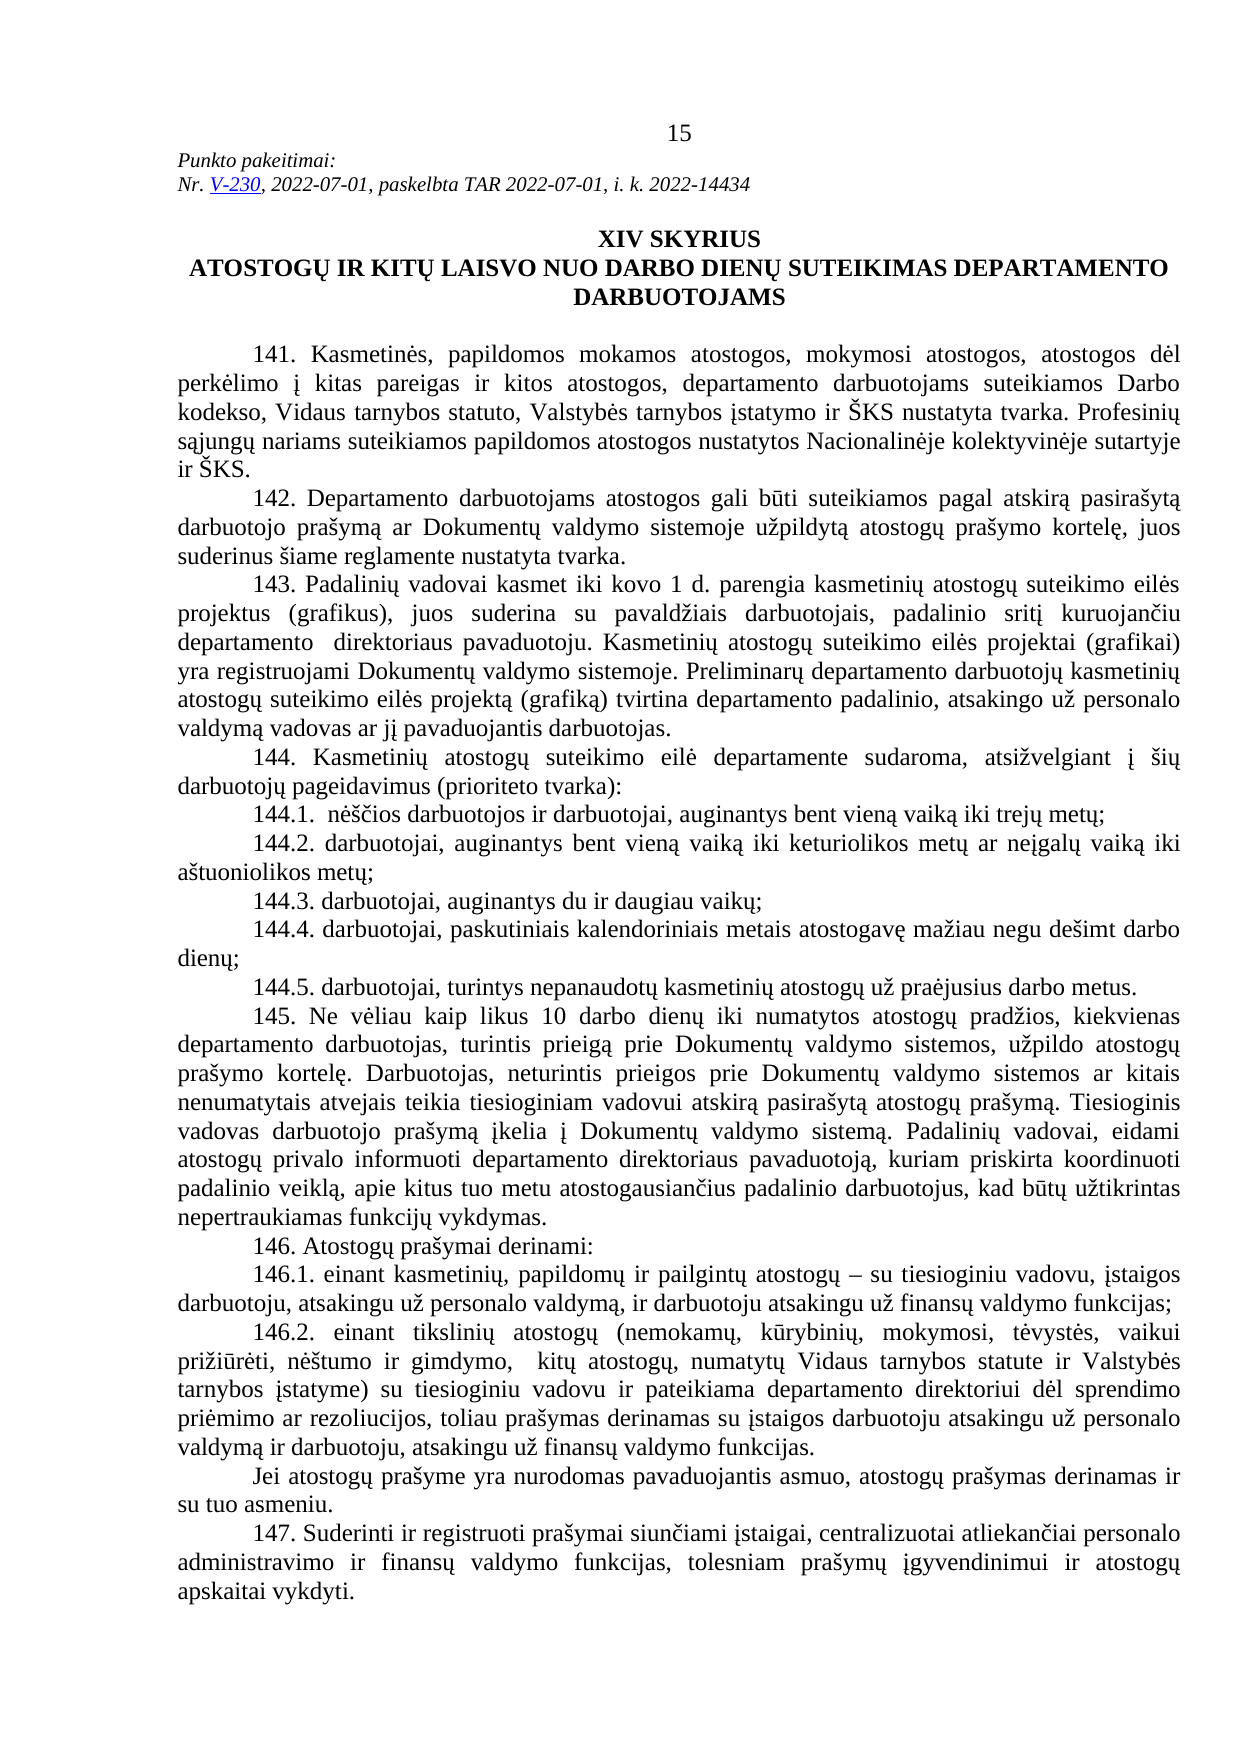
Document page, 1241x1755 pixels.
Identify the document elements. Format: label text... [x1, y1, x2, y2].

text 145. Ne vėliau kaip likus 10 darbo dienų iki numatytos atostogų pradžios, kiekvienas departamento darbuotojas, turintis prieigą prie Dokumentų valdymo sistemos, užpildo atostogų prašymo kortelę. Darbuotojas, neturintis prieigos prie Dokumentų valdymo sistemos ar kitais nenumatytais atvejais teikia tiesioginiam vadovui atskirą pasirašytą atostogų prašymą. Tiesioginis vadovas darbuotojo prašymą įkelia į Dokumentų valdymo sistemą. Padalinių vadovai, eidami atostogų privalo informuoti departamento direktoriaus pavaduotoją, kuriam priskirta koordinuoti padalinio veiklą, apie kitus tuo metu atostogausiančius padalinio darbuotojus, kad būtų užtikrintas nepertraukiamas funkcijų vykdymas. [177, 1001, 1181, 1231]
text 146. Atostogų prašymai derinami: [177, 1231, 1181, 1259]
text XIV SKYRIUS [177, 224, 1181, 253]
text 144.2. darbuotojai, auginantys bent vieną vaiką iki keturiolikos metų ar neįgalų vaiką iki aštuoniolikos metų; [177, 828, 1181, 886]
text 144. Kasmetinių atostogų suteikimo eilė departamente sudaroma, atsižvelgiant į šių darbuotojų pageidavimus (prioriteto tvarka): [177, 742, 1181, 799]
text 144.1. nėščios darbuotojos ir darbuotojai, auginantys bent vieną vaiką iki trejų metų; [177, 799, 1181, 828]
text 144.5. darbuotojai, turintys nepanaudotų kasmetinių atostogų už praėjusius darbo metus. [177, 972, 1181, 1001]
text 144.3. darbuotojai, auginantys du ir daugiau vaikų; [177, 886, 1181, 914]
text 147. Suderinti ir registruoti prašymai siunčiami įstaigai, centralizuotai atliekančiai personalo administravimo ir finansų valdymo funkcijas, tolesniam prašymų įgyvendinimui ir atostogų apskaitai vykdyti. [177, 1518, 1181, 1604]
text ATOSTOGŲ IR KITŲ LAISVO NUO DARBO DIENŲ SUTEIKIMAS DEPARTAMENTO DARBUOTOJAMS [177, 253, 1181, 311]
text Punkto pakeitimai: [177, 148, 1181, 172]
text 144.4. darbuotojai, paskutiniais kalendoriniais metais atostogavę mažiau negu dešimt darbo dienų; [177, 914, 1181, 972]
text Jei atostogų prašyme yra nurodomas pavaduojantis asmuo, atostogų prašymas derinamas ir su tuo asmeniu. [177, 1461, 1181, 1518]
text 141. Kasmetinės, papildomos mokamos atostogos, mokymosi atostogos, atostogos dėl perkėlimo į kitas pareigas ir kitos atostogos, departamento darbuotojams suteikiamos Darbo kodekso, Vidaus tarnybos statuto, Valstybės tarnybos įstatymo ir ŠKS nustatyta tvarka. Profesinių sąjungų nariams suteikiamos papildomos atostogos nustatytos Nacionalinėje kolektyvinėje sutartyje ir ŠKS. [177, 339, 1181, 483]
text 143. Padalinių vadovai kasmet iki kovo 1 d. parengia kasmetinių atostogų suteikimo eilės projektus (grafikus), juos suderina su pavaldžiais darbuotojais, padalinio sritį kuruojančiu departamento direktoriaus pavaduotoju. Kasmetinių atostogų suteikimo eilės projektai (grafikai) yra registruojami Dokumentų valdymo sistemoje. Preliminarų departamento darbuotojų kasmetinių atostogų suteikimo eilės projektą (grafiką) tvirtina departamento padalinio, atsakingo už personalo valdymą vadovas ar jį pavaduojantis darbuotojas. [177, 569, 1181, 742]
text 146.1. einant kasmetinių, papildomų ir pailgintų atostogų – su tiesioginiu vadovu, įstaigos darbuotoju, atsakingu už personalo valdymą, ir darbuotoju atsakingu už finansų valdymo funkcijas; [177, 1259, 1181, 1317]
text Nr. V-230, 2022-07-01, paskelbta TAR 2022-07-01, i. k. 2022-14434 [177, 172, 1181, 196]
text 142. Departamento darbuotojams atostogos gali būti suteikiamos pagal atskirą pasirašytą darbuotojo prašymą ar Dokumentų valdymo sistemoje užpildytą atostogų prašymo kortelę, juos suderinus šiame reglamente nustatyta tvarka. [177, 483, 1181, 569]
text 146.2. einant tikslinių atostogų (nemokamų, kūrybinių, mokymosi, tėvystės, vaikui prižiūrėti, nėštumo ir gimdymo, kitų atostogų, numatytų Vidaus tarnybos statute ir Valstybės tarnybos įstatyme) su tiesioginiu vadovu ir pateikiama departamento direktoriui dėl sprendimo priėmimo ar rezoliucijos, toliau prašymas derinamas su įstaigos darbuotoju atsakingu už personalo valdymą ir darbuotoju, atsakingu už finansų valdymo funkcijas. [177, 1317, 1181, 1461]
